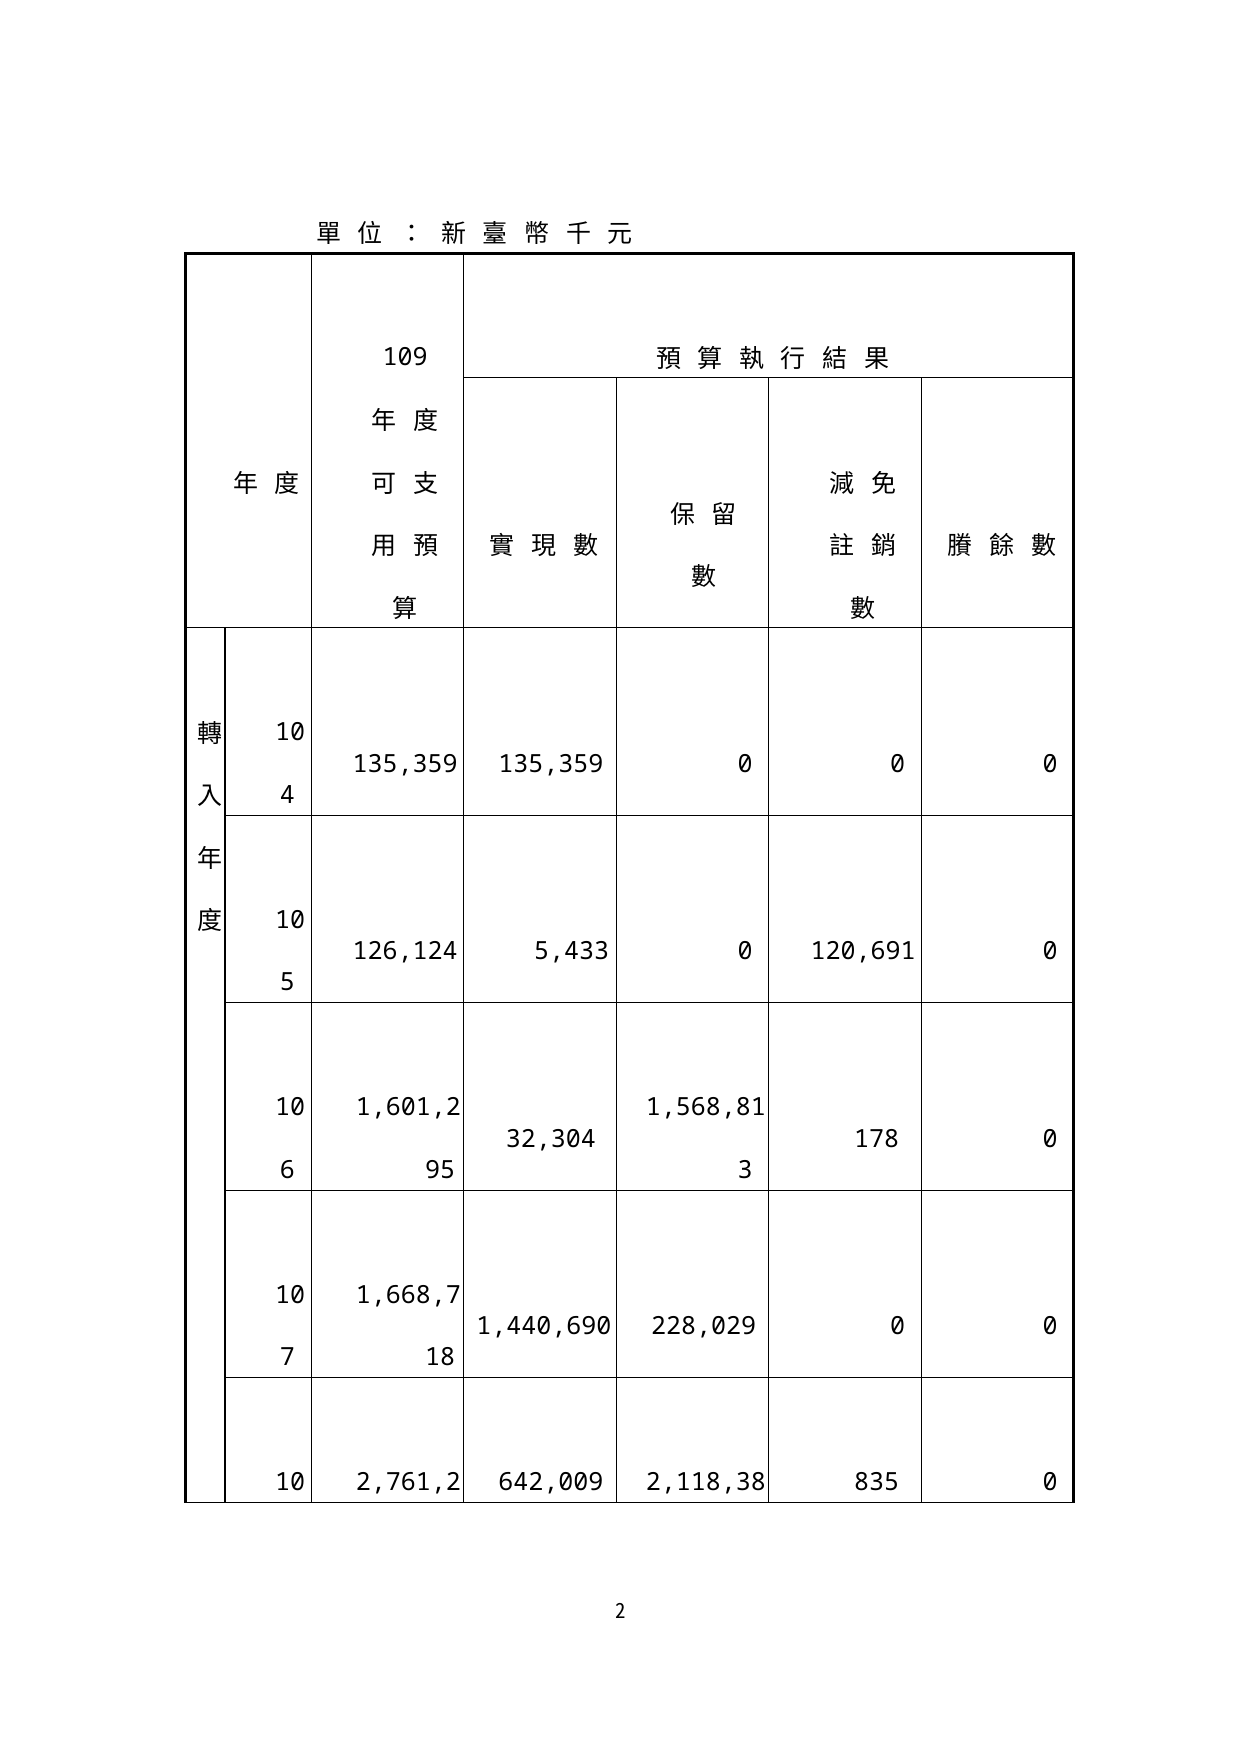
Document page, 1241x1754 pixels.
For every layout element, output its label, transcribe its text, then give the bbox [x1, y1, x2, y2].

table_cell 0 [769, 1191, 921, 1377]
table_cell 135,359 [464, 628, 616, 814]
table_cell 0 [617, 816, 768, 1002]
table_cell 2,761,230 [312, 1378, 463, 1502]
table_cell 178 [769, 1003, 921, 1189]
table_cell 轉入年度 [187, 628, 224, 1502]
table_cell 835 [769, 1378, 921, 1502]
table_cell 0 [922, 816, 1072, 1002]
table_cell 105 [226, 816, 311, 1002]
table_cell 104 [226, 628, 311, 814]
table_cell 642,009 [464, 1378, 616, 1502]
table_cell 0 [922, 1378, 1072, 1502]
table_cell 126,124 [312, 816, 463, 1002]
table_cell 135,359 [312, 628, 463, 814]
table_cell 保留數 [617, 378, 768, 627]
table_cell 1,568,813 [617, 1003, 768, 1189]
table_cell 228,029 [617, 1191, 768, 1377]
table_cell 106 [226, 1003, 311, 1189]
table_cell 1,601,295 [312, 1003, 463, 1189]
table_cell 減免註銷數 [769, 378, 921, 627]
table_cell 32,304 [464, 1003, 616, 1189]
table_cell 120,691 [769, 816, 921, 1002]
table_cell 1,668,718 [312, 1191, 463, 1377]
table_cell 0 [922, 1191, 1072, 1377]
table_cell 10 [226, 1378, 311, 1502]
table_header 109年度 可支用預算 [312, 255, 463, 627]
text 單位：新臺幣千元 [184, 189, 1058, 252]
table_cell 實現數 [464, 378, 616, 627]
table_cell 5,433 [464, 816, 616, 1002]
table_cell 0 [922, 1003, 1072, 1189]
table_cell 107 [226, 1191, 311, 1377]
table_cell 0 [769, 628, 921, 814]
table_header 年度 [187, 255, 311, 627]
table_cell 1,440,690 [464, 1191, 616, 1377]
table_header 預算執行結果 [464, 255, 1072, 377]
table_cell 2,118,38 [617, 1378, 768, 1502]
table_cell 0 [922, 628, 1072, 814]
table_cell 賸餘數 [922, 378, 1072, 627]
table_cell 0 [617, 628, 768, 814]
